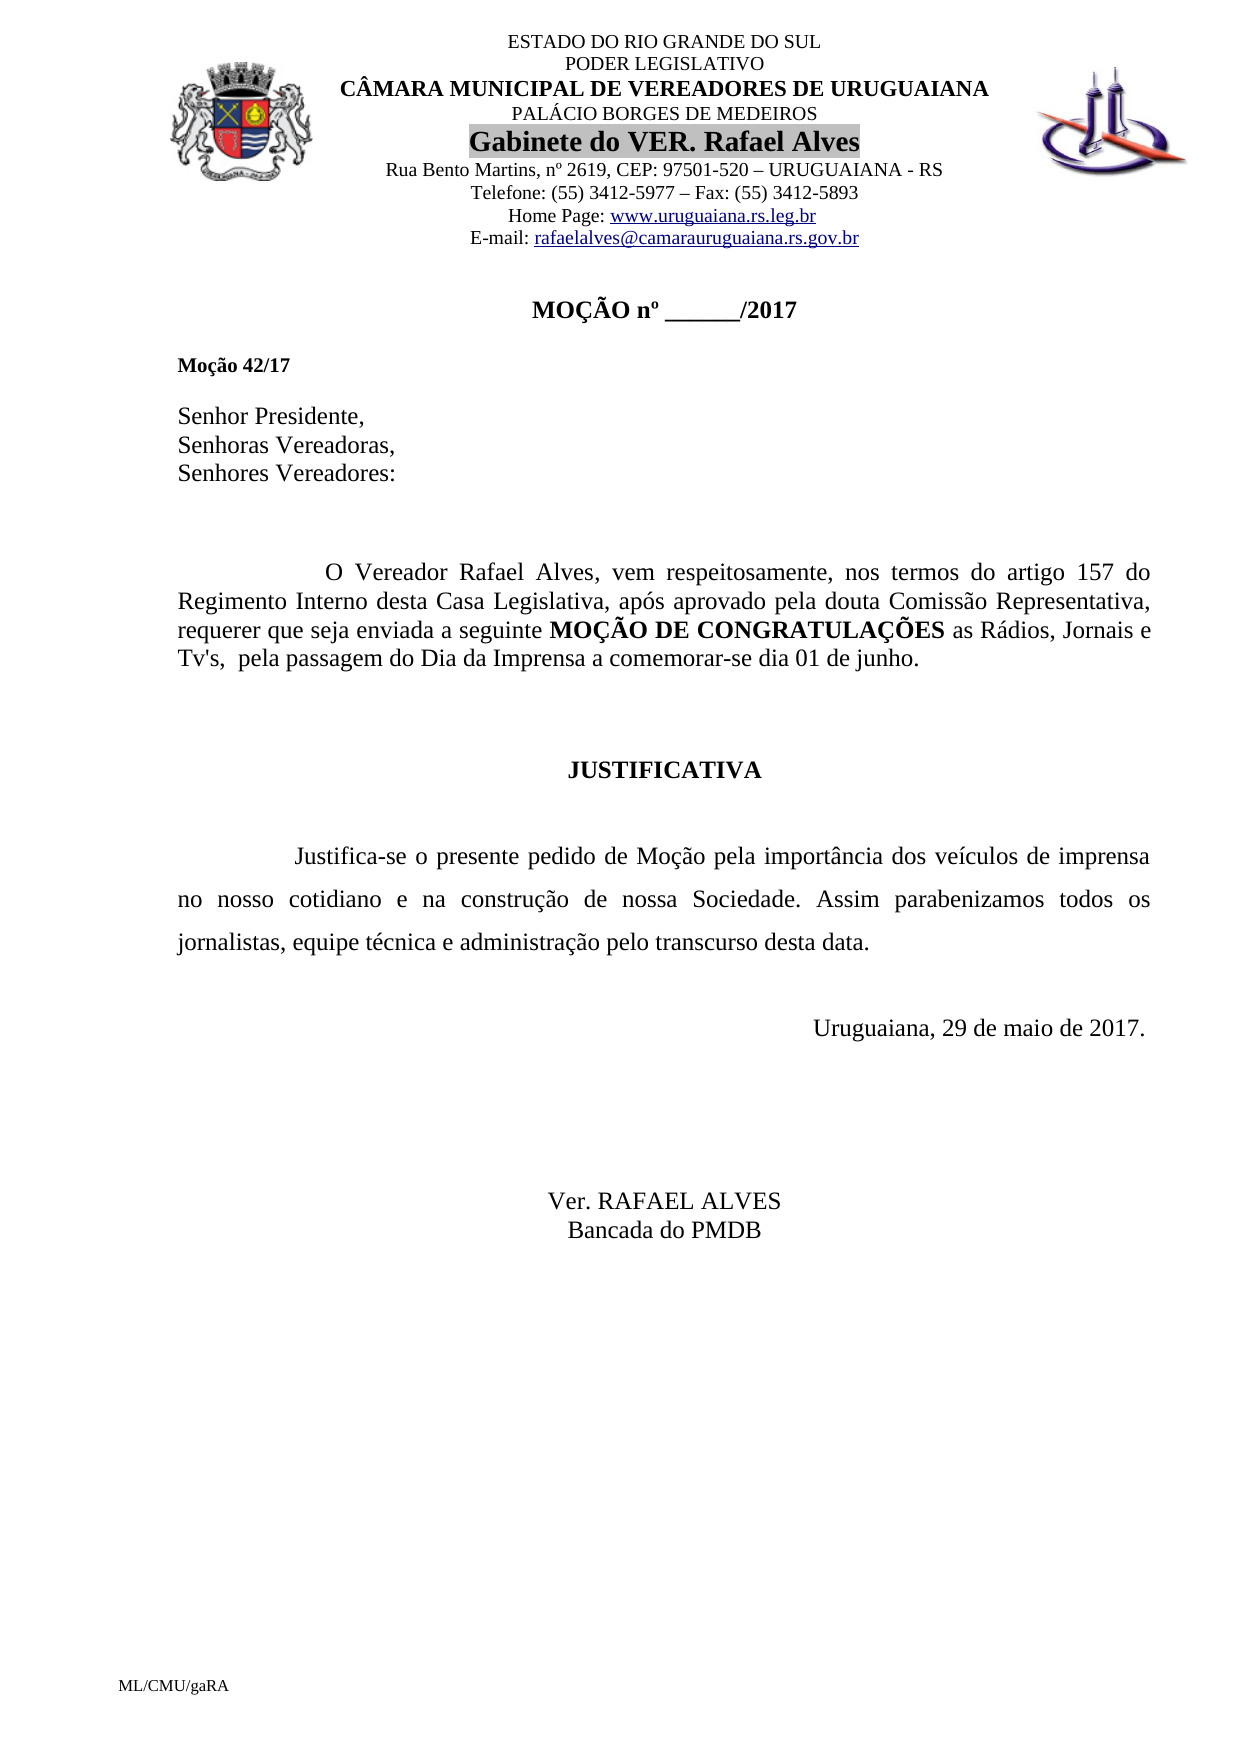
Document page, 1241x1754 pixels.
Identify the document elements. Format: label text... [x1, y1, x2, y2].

text Uruguaiana, 29 de maio de 2017. [177, 1013, 1152, 1042]
text JUSTIFICATIVA [177, 755, 1152, 783]
text O Vereador Rafael Alves, vem respeitosamente, nos termos do artigo 157 do Regimento Interno desta Casa Legislativa, após aprovado pela douta Comissão Representativa, requerer que seja enviada a seguinte MOÇÃO DE CONGRATULAÇÕES as Rádios, Jornais e Tv's, pela passagem do Dia da Imprensa a comemorar-se dia 01 de junho. [177, 557, 1152, 672]
text Senhoras Vereadoras, [177, 430, 1152, 458]
text MOÇÃO nº ______/2017 [177, 295, 1152, 324]
text Senhor Presidente, [177, 401, 1152, 430]
text Moção 42/17 [177, 353, 1152, 377]
picture [170, 62, 313, 181]
text Justifica-se o presente pedido de Moção pela importância dos veículos de imprensa no nosso cotidiano e na construção de nossa Sociedade. Assim parabenizamos todos os jornalistas, equipe técnica e administração pelo transcurso desta data. [177, 841, 1152, 956]
text Senhores Vereadores: [177, 458, 1152, 487]
text Ver. RAFAEL ALVES [177, 1186, 1152, 1215]
picture [1032, 62, 1189, 181]
text Bancada do PMDB [177, 1215, 1152, 1243]
